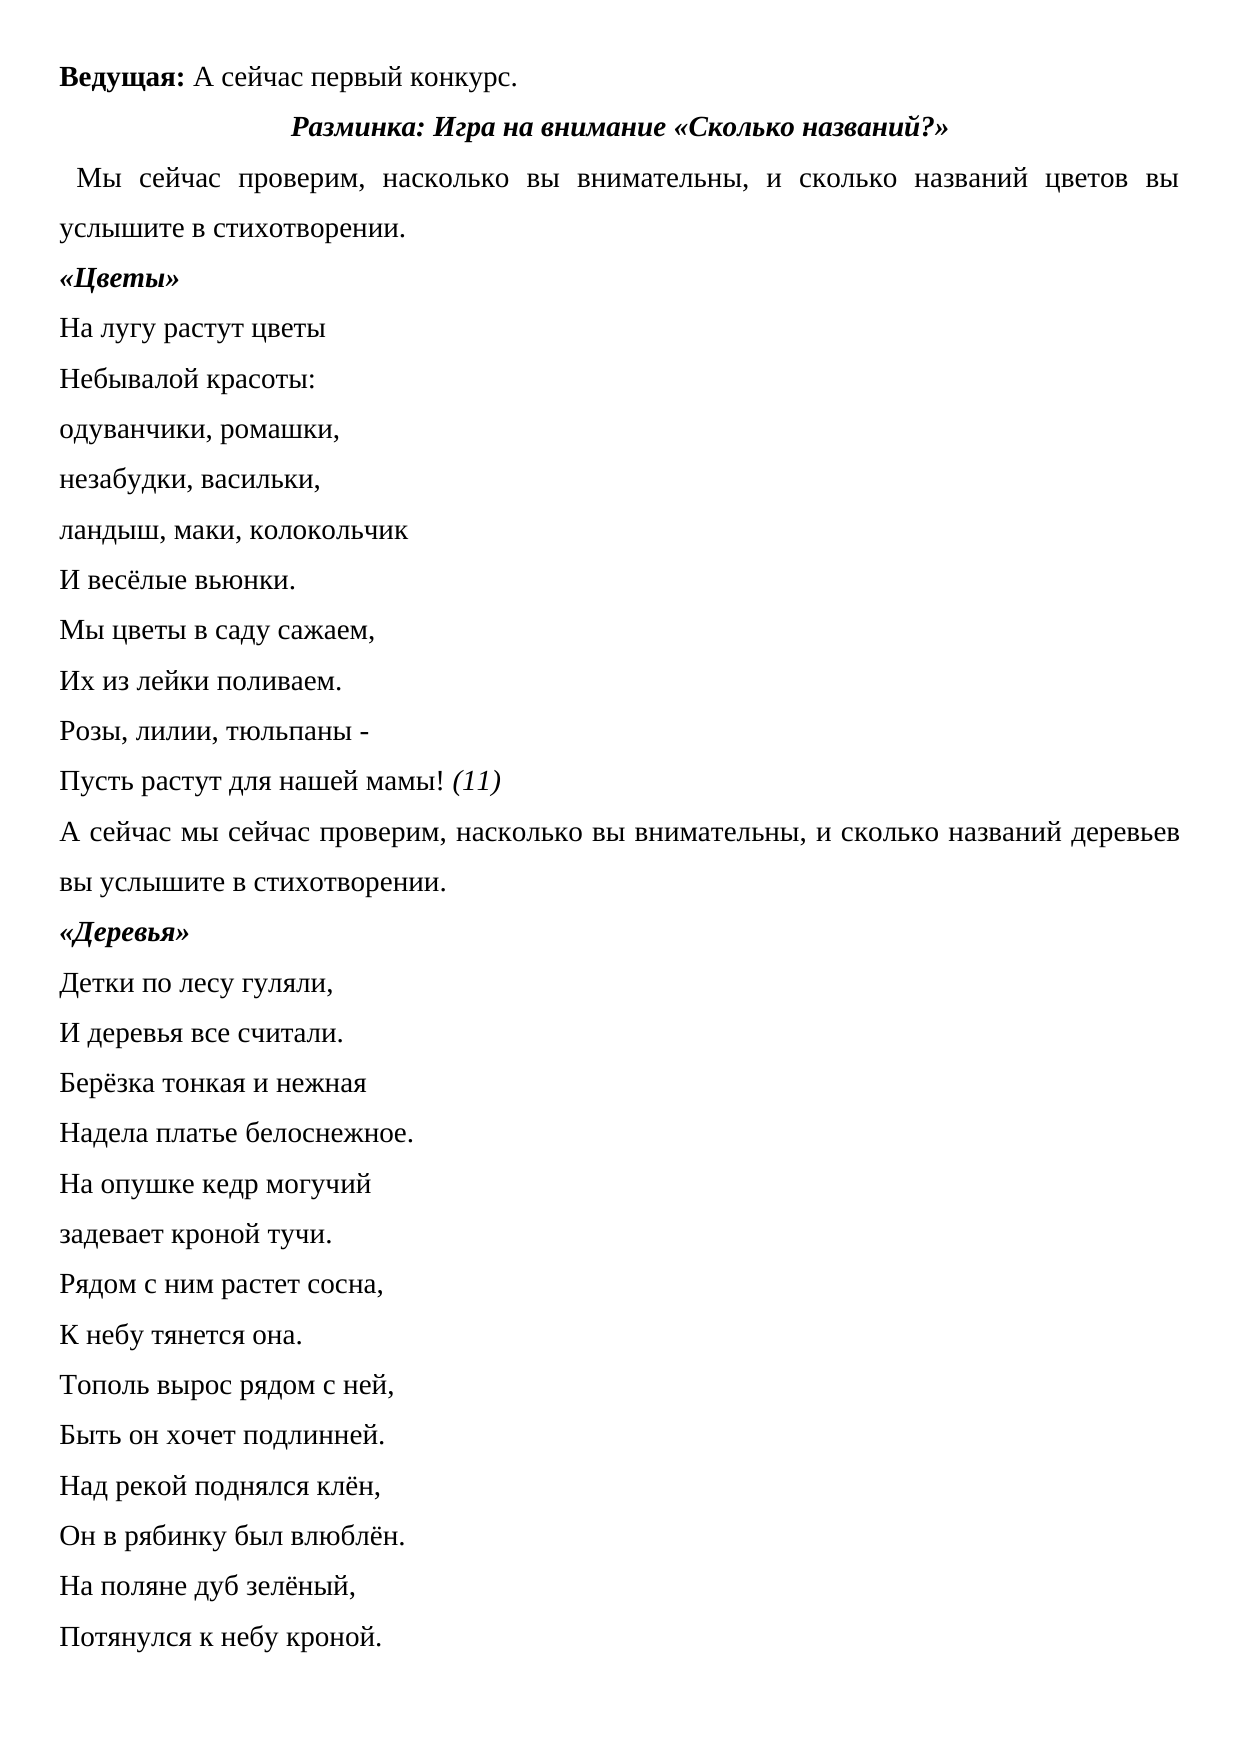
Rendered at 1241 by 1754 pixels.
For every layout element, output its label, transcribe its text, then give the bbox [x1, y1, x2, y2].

text Берёзка тонкая и нежная [59, 1065, 1181, 1099]
text Мы цветы в саду сажаем, [59, 612, 1181, 646]
text Разминка: Игра на внимание «Сколько названий?» [59, 109, 1181, 143]
text Их из лейки поливаем. [59, 663, 1181, 696]
text одуванчики, ромашки, [59, 411, 1181, 445]
text На опушке кедр могучий [59, 1166, 1181, 1199]
text На лугу растут цветы [59, 311, 1181, 344]
text К небу тянется она. [59, 1317, 1181, 1350]
text задевает кроной тучи. [59, 1216, 1181, 1250]
text Детки по лесу гуляли, [59, 965, 1181, 998]
text «Цветы» [59, 260, 1181, 294]
text Он в рябинку был влюблён. [59, 1518, 1181, 1552]
text Потянулся к небу кроной. [59, 1619, 1181, 1652]
text И деревья все считали. [59, 1015, 1181, 1048]
text ландыш, маки, колокольчик [59, 512, 1181, 545]
text И весёлые вьюнки. [59, 562, 1181, 596]
text Над рекой поднялся клён, [59, 1468, 1181, 1501]
text Мы сейчас проверим, насколько вы внимательны, и сколько названий цветов вы услышите в стихотворении. [59, 160, 1181, 243]
text Небывалой красоты: [59, 361, 1181, 394]
text А сейчас мы сейчас проверим, насколько вы внимательны, и сколько названий деревьев вы услышите в стихотворении. [59, 814, 1181, 898]
text Надела платье белоснежное. [59, 1116, 1181, 1149]
text Розы, лилии, тюльпаны - [59, 713, 1181, 747]
text Ведущая: А сейчас первый конкурс. [59, 59, 1181, 93]
text На поляне дуб зелёный, [59, 1568, 1181, 1602]
text Тополь вырос рядом с ней, [59, 1367, 1181, 1401]
text Рядом с ним растет сосна, [59, 1267, 1181, 1300]
text Быть он хочет подлинней. [59, 1417, 1181, 1451]
text «Деревья» [59, 914, 1181, 948]
text Пусть растут для нашей мамы! (11) [59, 763, 1181, 797]
text незабудки, васильки, [59, 462, 1181, 495]
